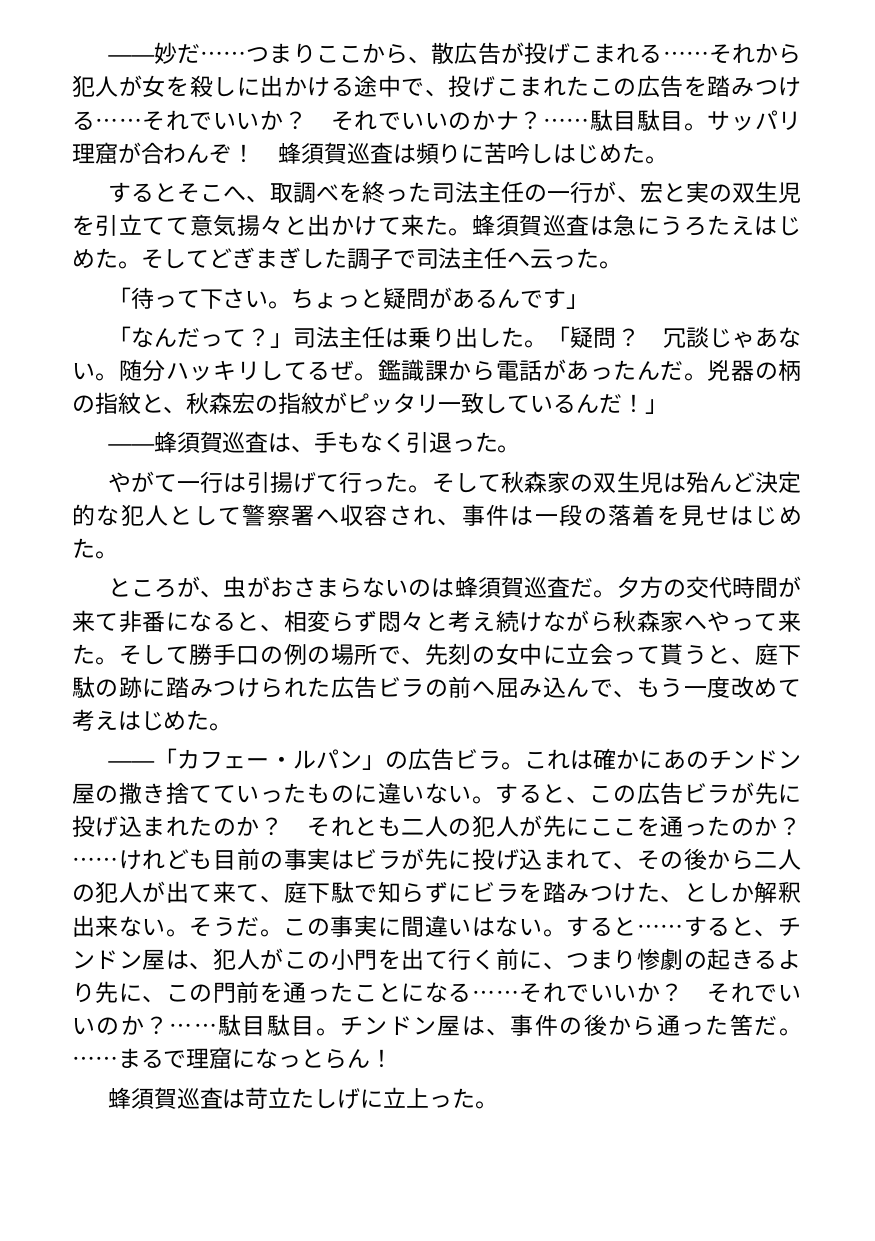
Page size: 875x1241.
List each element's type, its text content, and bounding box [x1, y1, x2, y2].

text するとそこへ、取調べを終った司法主任の一行が、宏と実の双生児を引立てて意気揚々と出かけて来た。蜂須賀巡査は急にうろたえはじめた。そしてどぎまぎした調子で司法主任へ云った。 [72, 175, 802, 274]
text 「なんだって？」司法主任は乗り出した。「疑問？ 冗談じゃあない。随分ハッキリしてるぜ。鑑識課から電話があったんだ。兇器の柄の指紋と、秋森宏の指紋がピッタリ一致しているんだ！」 [72, 320, 802, 419]
text ――妙だ……つまりここから、散広告が投げこまれる……それから犯人が女を殺しに出かける途中で、投げこまれたこの広告を踏みつける……それでいいか？ それでいいのかナ？……駄目駄目。サッパリ理窟が合わんぞ！ 蜂須賀巡査は頻りに苦吟しはじめた。 [72, 36, 802, 169]
text ――「カフェー・ルパン」の広告ビラ。これは確かにあのチンドン屋の撒き捨てていったものに違いない。すると、この広告ビラが先に投げ込まれたのか？ それとも二人の犯人が先にここを通ったのか？……けれども目前の事実はビラが先に投げ込まれて、その後から二人の犯人が出て来て、庭下駄で知らずにビラを踏みつけた、としか解釈出来ない。そうだ。この事実に間違いはない。すると……すると、チンドン屋は、犯人がこの小門を出て行く前に、つまり惨劇の起きるより先に、この門前を通ったことになる……それでいいか？ それでいいのか？……駄目駄目。チンドン屋は、事件の後から通った筈だ。……まるで理窟になっとらん！ [72, 742, 802, 1074]
text やがて一行は引揚げて行った。そして秋森家の双生児は殆んど決定的な犯人として警察署へ収容され、事件は一段の落着を見せはじめた。 [72, 464, 802, 564]
text ところが、虫がおさまらないのは蜂須賀巡査だ。夕方の交代時間が来て非番になると、相変らず悶々と考え続けながら秋森家へやって来た。そして勝手口の例の場所で、先刻の女中に立会って貰うと、庭下駄の跡に踏みつけられた広告ビラの前へ屈み込んで、もう一度改めて考えはじめた。 [72, 570, 802, 736]
text 「待って下さい。ちょっと疑問があるんです」 [72, 281, 802, 314]
text ――蜂須賀巡査は、手もなく引退った。 [72, 425, 802, 458]
text 蜂須賀巡査は苛立たしげに立上った。 [72, 1080, 802, 1114]
